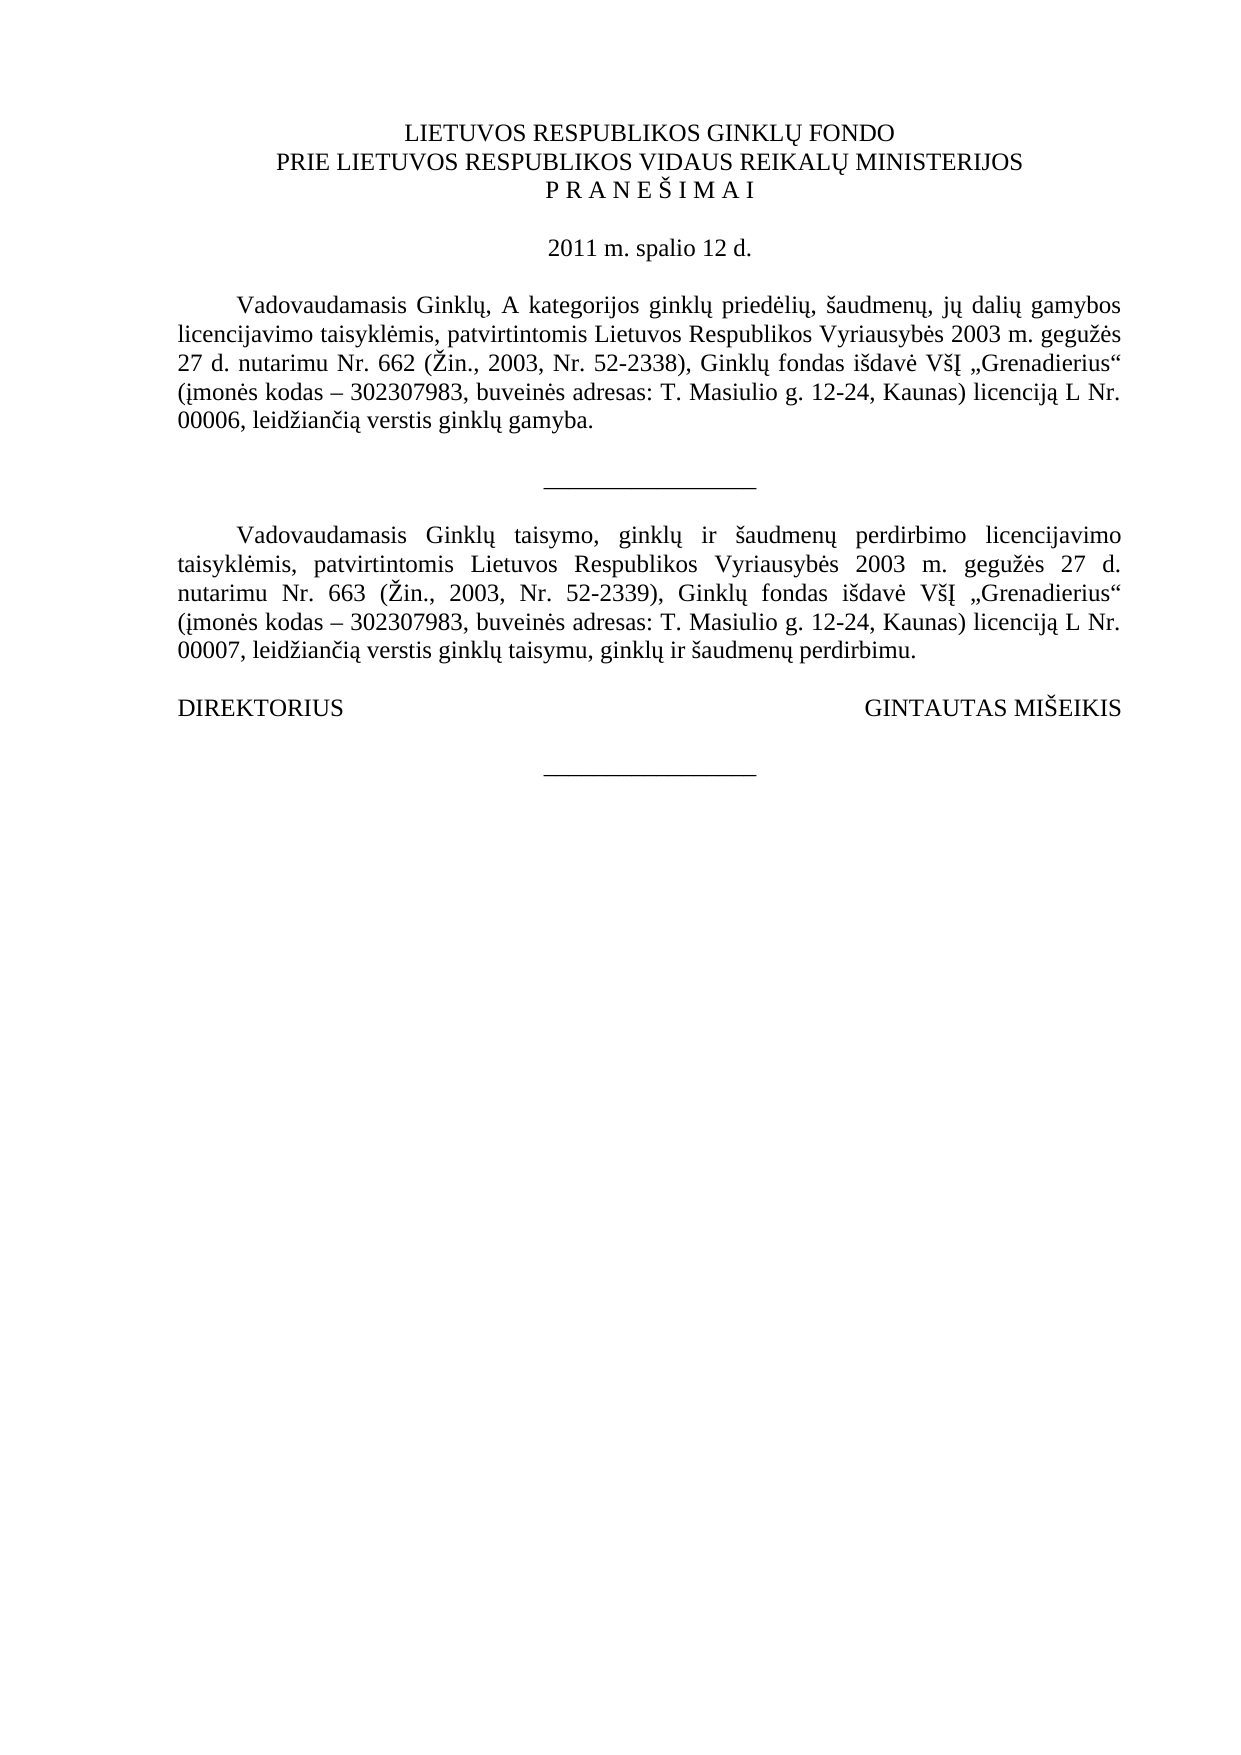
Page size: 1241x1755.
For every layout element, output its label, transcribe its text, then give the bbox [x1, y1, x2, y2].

text _________________ [177, 751, 1122, 779]
text PRANEŠIMAI [177, 176, 1122, 204]
text 2011 m. spalio 12 d. [177, 233, 1122, 262]
text DIREKTORIUS GINTAUTAS MIŠEIKIS [177, 693, 1122, 722]
text Vadovaudamasis Ginklų, A kategorijos ginklų priedėlių, šaudmenų, jų dalių gamybos licencijavimo taisyklėmis, patvirtintomis Lietuvos Respublikos Vyriausybės 2003 m. gegužės 27 d. nutarimu Nr. 662 (Žin., 2003, Nr. 52-2338), Ginklų fondas išdavė VšĮ „Grenadierius“ (įmonės kodas – 302307983, buveinės adresas: T. Masiulio g. 12-24, Kaunas) licenciją L Nr. 00006, leidžiančią verstis ginklų gamyba. [177, 291, 1122, 434]
text Vadovaudamasis Ginklų taisymo, ginklų ir šaudmenų perdirbimo licencijavimo taisyklėmis, patvirtintomis Lietuvos Respublikos Vyriausybės 2003 m. gegužės 27 d. nutarimu Nr. 663 (Žin., 2003, Nr. 52-2339), Ginklų fondas išdavė VšĮ „Grenadierius“ (įmonės kodas – 302307983, buveinės adresas: T. Masiulio g. 12-24, Kaunas) licenciją L Nr. 00007, leidžiančią verstis ginklų taisymu, ginklų ir šaudmenų perdirbimu. [177, 521, 1122, 664]
text LIETUVOS RESPUBLIKOS GINKLŲ FONDO [177, 118, 1122, 147]
text PRIE LIETUVOS RESPUBLIKOS VIDAUS REIKALŲ MINISTERIJOS [177, 147, 1122, 176]
text _________________ [177, 463, 1122, 492]
